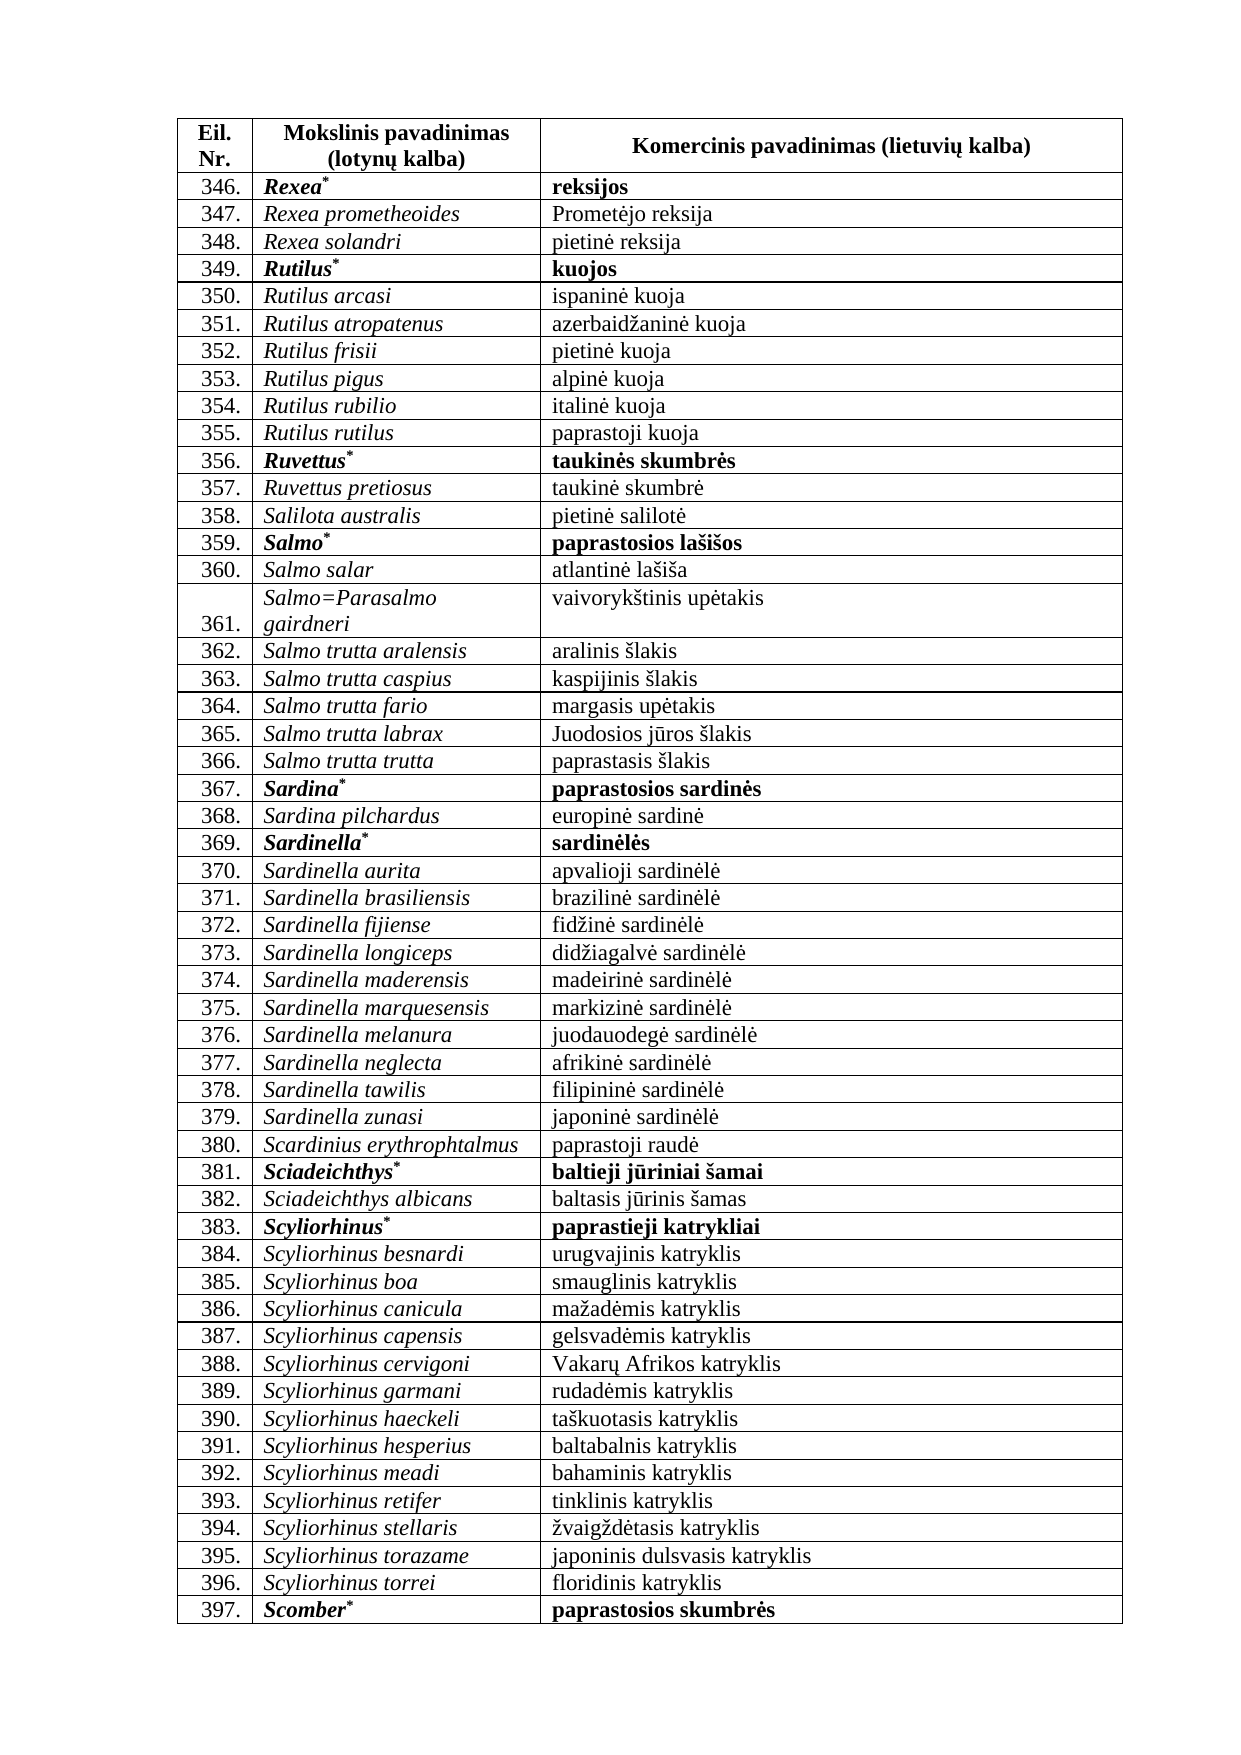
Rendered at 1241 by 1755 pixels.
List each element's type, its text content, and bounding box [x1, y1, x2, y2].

table_cell 396. [178, 1569, 252, 1595]
table_cell Sardinella tawilis [253, 1076, 540, 1102]
table_cell 381. [178, 1158, 252, 1184]
table_cell Scyliorhinus torazame [253, 1542, 540, 1568]
table_cell Scyliorhinus garmani [253, 1377, 540, 1404]
table_cell paprastoji kuoja [541, 420, 1122, 446]
table_cell 363. [178, 665, 252, 691]
table_cell 348. [178, 228, 252, 254]
table_cell 390. [178, 1405, 252, 1431]
table_cell 385. [178, 1268, 252, 1294]
table_cell Rutilus frisii [253, 337, 540, 364]
table_cell 362. [178, 638, 252, 664]
table_cell smauglinis katryklis [541, 1268, 1122, 1294]
table_cell Salmo trutta caspius [253, 665, 540, 691]
table_cell didžiagalvė sardinėlė [541, 939, 1122, 965]
table_cell 375. [178, 994, 252, 1020]
table_cell madeirinė sardinėlė [541, 966, 1122, 993]
table_cell Prometėjo reksija [541, 200, 1122, 227]
table_cell Sardinella maderensis [253, 966, 540, 993]
table_cell 352. [178, 337, 252, 364]
table_cell europinė sardinė [541, 802, 1122, 828]
table_cell Salmo trutta aralensis [253, 638, 540, 664]
table_cell Scyliorhinus cervigoni [253, 1350, 540, 1376]
table_cell Sardinella neglecta [253, 1049, 540, 1075]
table_cell pietinė salilotė [541, 502, 1122, 528]
table_cell 366. [178, 747, 252, 773]
table_cell Ruvettus pretiosus [253, 474, 540, 501]
table_cell 365. [178, 720, 252, 746]
table_cell Rutilus pigus [253, 365, 540, 391]
table_cell 376. [178, 1021, 252, 1047]
table_cell urugvajinis katryklis [541, 1240, 1122, 1267]
table_cell kuojos [541, 255, 1122, 281]
table_header Eil. Nr. [178, 119, 252, 172]
table_cell 384. [178, 1240, 252, 1267]
table_cell Salmo* [253, 529, 540, 555]
table_cell 360. [178, 556, 252, 583]
table_cell markizinė sardinėlė [541, 994, 1122, 1020]
table_cell reksijos [541, 173, 1122, 199]
table_cell 354. [178, 392, 252, 418]
table_cell 394. [178, 1514, 252, 1541]
table_cell Scyliorhinus hesperius [253, 1432, 540, 1458]
table_cell 353. [178, 365, 252, 391]
table_cell apvalioji sardinėlė [541, 857, 1122, 883]
table_cell Salmo trutta labrax [253, 720, 540, 746]
table_cell Sciadeichthys* [253, 1158, 540, 1184]
table_cell japoninis dulsvasis katryklis [541, 1542, 1122, 1568]
table_cell 357. [178, 474, 252, 501]
table_cell 358. [178, 502, 252, 528]
table_cell taukinė skumbrė [541, 474, 1122, 501]
table_cell 374. [178, 966, 252, 993]
table_cell tinklinis katryklis [541, 1487, 1122, 1513]
table_cell paprastoji raudė [541, 1131, 1122, 1157]
table_cell 347. [178, 200, 252, 227]
table_cell Scomber* [253, 1596, 540, 1623]
table_cell 364. [178, 693, 252, 719]
table_cell rudadėmis katryklis [541, 1377, 1122, 1404]
table_cell žvaigždėtasis katryklis [541, 1514, 1122, 1541]
table_cell ispaninė kuoja [541, 283, 1122, 309]
table_cell brazilinė sardinėlė [541, 884, 1122, 911]
table_cell gelsvadėmis katryklis [541, 1323, 1122, 1349]
table_cell 349. [178, 255, 252, 281]
table_cell 387. [178, 1323, 252, 1349]
table_cell 359. [178, 529, 252, 555]
table_cell Sardinella fijiense [253, 912, 540, 938]
table_cell baltasis jūrinis šamas [541, 1186, 1122, 1212]
table_cell 355. [178, 420, 252, 446]
table_cell alpinė kuoja [541, 365, 1122, 391]
table_cell Sardina* [253, 775, 540, 801]
table_cell 380. [178, 1131, 252, 1157]
table_cell Sciadeichthys albicans [253, 1186, 540, 1212]
table_cell Ruvettus* [253, 447, 540, 473]
table_cell afrikinė sardinėlė [541, 1049, 1122, 1075]
table_cell Sardina pilchardus [253, 802, 540, 828]
table_cell paprastosios sardinės [541, 775, 1122, 801]
table_cell Sardinella longiceps [253, 939, 540, 965]
table_cell 370. [178, 857, 252, 883]
table_cell vaivorykštinis upėtakis [541, 584, 1122, 637]
table_cell 379. [178, 1103, 252, 1130]
table_cell Scardinius erythrophtalmus [253, 1131, 540, 1157]
table_cell 395. [178, 1542, 252, 1568]
table_cell taškuotasis katryklis [541, 1405, 1122, 1431]
table_cell Scyliorhinus besnardi [253, 1240, 540, 1267]
table_cell Rexea* [253, 173, 540, 199]
table_cell baltabalnis katryklis [541, 1432, 1122, 1458]
table_cell pietinė kuoja [541, 337, 1122, 364]
table_cell Scyliorhinus canicula [253, 1295, 540, 1321]
table_cell Rexea prometheoides [253, 200, 540, 227]
table_cell Salmo trutta trutta [253, 747, 540, 773]
table_cell Sardinella melanura [253, 1021, 540, 1047]
table_cell 368. [178, 802, 252, 828]
table_cell Rutilus rubilio [253, 392, 540, 418]
table_cell Rutilus* [253, 255, 540, 281]
table_cell 351. [178, 310, 252, 336]
table_cell Sardinella aurita [253, 857, 540, 883]
table_cell bahaminis katryklis [541, 1460, 1122, 1486]
table_cell Scyliorhinus* [253, 1213, 540, 1239]
table_cell sardinėlės [541, 829, 1122, 856]
table_cell juodauodegė sardinėlė [541, 1021, 1122, 1047]
table_header Mokslinis pavadinimas (lotynų kalba) [253, 119, 540, 172]
table_cell paprastosios lašišos [541, 529, 1122, 555]
table_cell 346. [178, 173, 252, 199]
table_cell 350. [178, 283, 252, 309]
table_cell japoninė sardinėlė [541, 1103, 1122, 1130]
table_cell Salmo salar [253, 556, 540, 583]
table_cell Rexea solandri [253, 228, 540, 254]
table_cell pietinė reksija [541, 228, 1122, 254]
table_cell Rutilus atropatenus [253, 310, 540, 336]
table_cell paprastasis šlakis [541, 747, 1122, 773]
table_cell Scyliorhinus boa [253, 1268, 540, 1294]
table_cell Sardinella marquesensis [253, 994, 540, 1020]
table_cell 392. [178, 1460, 252, 1486]
table_cell mažadėmis katryklis [541, 1295, 1122, 1321]
table_cell Scyliorhinus capensis [253, 1323, 540, 1349]
table_cell 369. [178, 829, 252, 856]
table_cell Vakarų Afrikos katryklis [541, 1350, 1122, 1376]
table_header Komercinis pavadinimas (lietuvių kalba) [541, 119, 1122, 172]
table_cell paprastosios skumbrės [541, 1596, 1122, 1623]
table_cell 373. [178, 939, 252, 965]
table_cell 386. [178, 1295, 252, 1321]
table_cell floridinis katryklis [541, 1569, 1122, 1595]
table_cell Scyliorhinus stellaris [253, 1514, 540, 1541]
table_cell italinė kuoja [541, 392, 1122, 418]
table_cell Sardinella* [253, 829, 540, 856]
table_cell atlantinė lašiša [541, 556, 1122, 583]
table_cell Juodosios jūros šlakis [541, 720, 1122, 746]
table_cell Rutilus arcasi [253, 283, 540, 309]
table_cell Scyliorhinus retifer [253, 1487, 540, 1513]
table_cell 382. [178, 1186, 252, 1212]
table_cell azerbaidžaninė kuoja [541, 310, 1122, 336]
table_cell 356. [178, 447, 252, 473]
table_cell 388. [178, 1350, 252, 1376]
table_cell 377. [178, 1049, 252, 1075]
table_cell 372. [178, 912, 252, 938]
table_cell Sardinella brasiliensis [253, 884, 540, 911]
table_cell Scyliorhinus torrei [253, 1569, 540, 1595]
table_cell filipininė sardinėlė [541, 1076, 1122, 1102]
table_cell 371. [178, 884, 252, 911]
table_cell 378. [178, 1076, 252, 1102]
table_cell 391. [178, 1432, 252, 1458]
table_cell 367. [178, 775, 252, 801]
table_cell Scyliorhinus haeckeli [253, 1405, 540, 1431]
table_cell aralinis šlakis [541, 638, 1122, 664]
table_cell fidžinė sardinėlė [541, 912, 1122, 938]
table_cell Salmo=Parasalmo gairdneri [253, 584, 540, 637]
table_cell 389. [178, 1377, 252, 1404]
table_cell Salilota australis [253, 502, 540, 528]
table_cell 383. [178, 1213, 252, 1239]
table_cell Scyliorhinus meadi [253, 1460, 540, 1486]
table_cell 397. [178, 1596, 252, 1623]
table_cell 361. [178, 584, 252, 637]
table_cell margasis upėtakis [541, 693, 1122, 719]
table_cell Sardinella zunasi [253, 1103, 540, 1130]
table_cell baltieji jūriniai šamai [541, 1158, 1122, 1184]
table_cell taukinės skumbrės [541, 447, 1122, 473]
table_cell Rutilus rutilus [253, 420, 540, 446]
table_cell kaspijinis šlakis [541, 665, 1122, 691]
table_cell 393. [178, 1487, 252, 1513]
table_cell Salmo trutta fario [253, 693, 540, 719]
table_cell paprastieji katrykliai [541, 1213, 1122, 1239]
